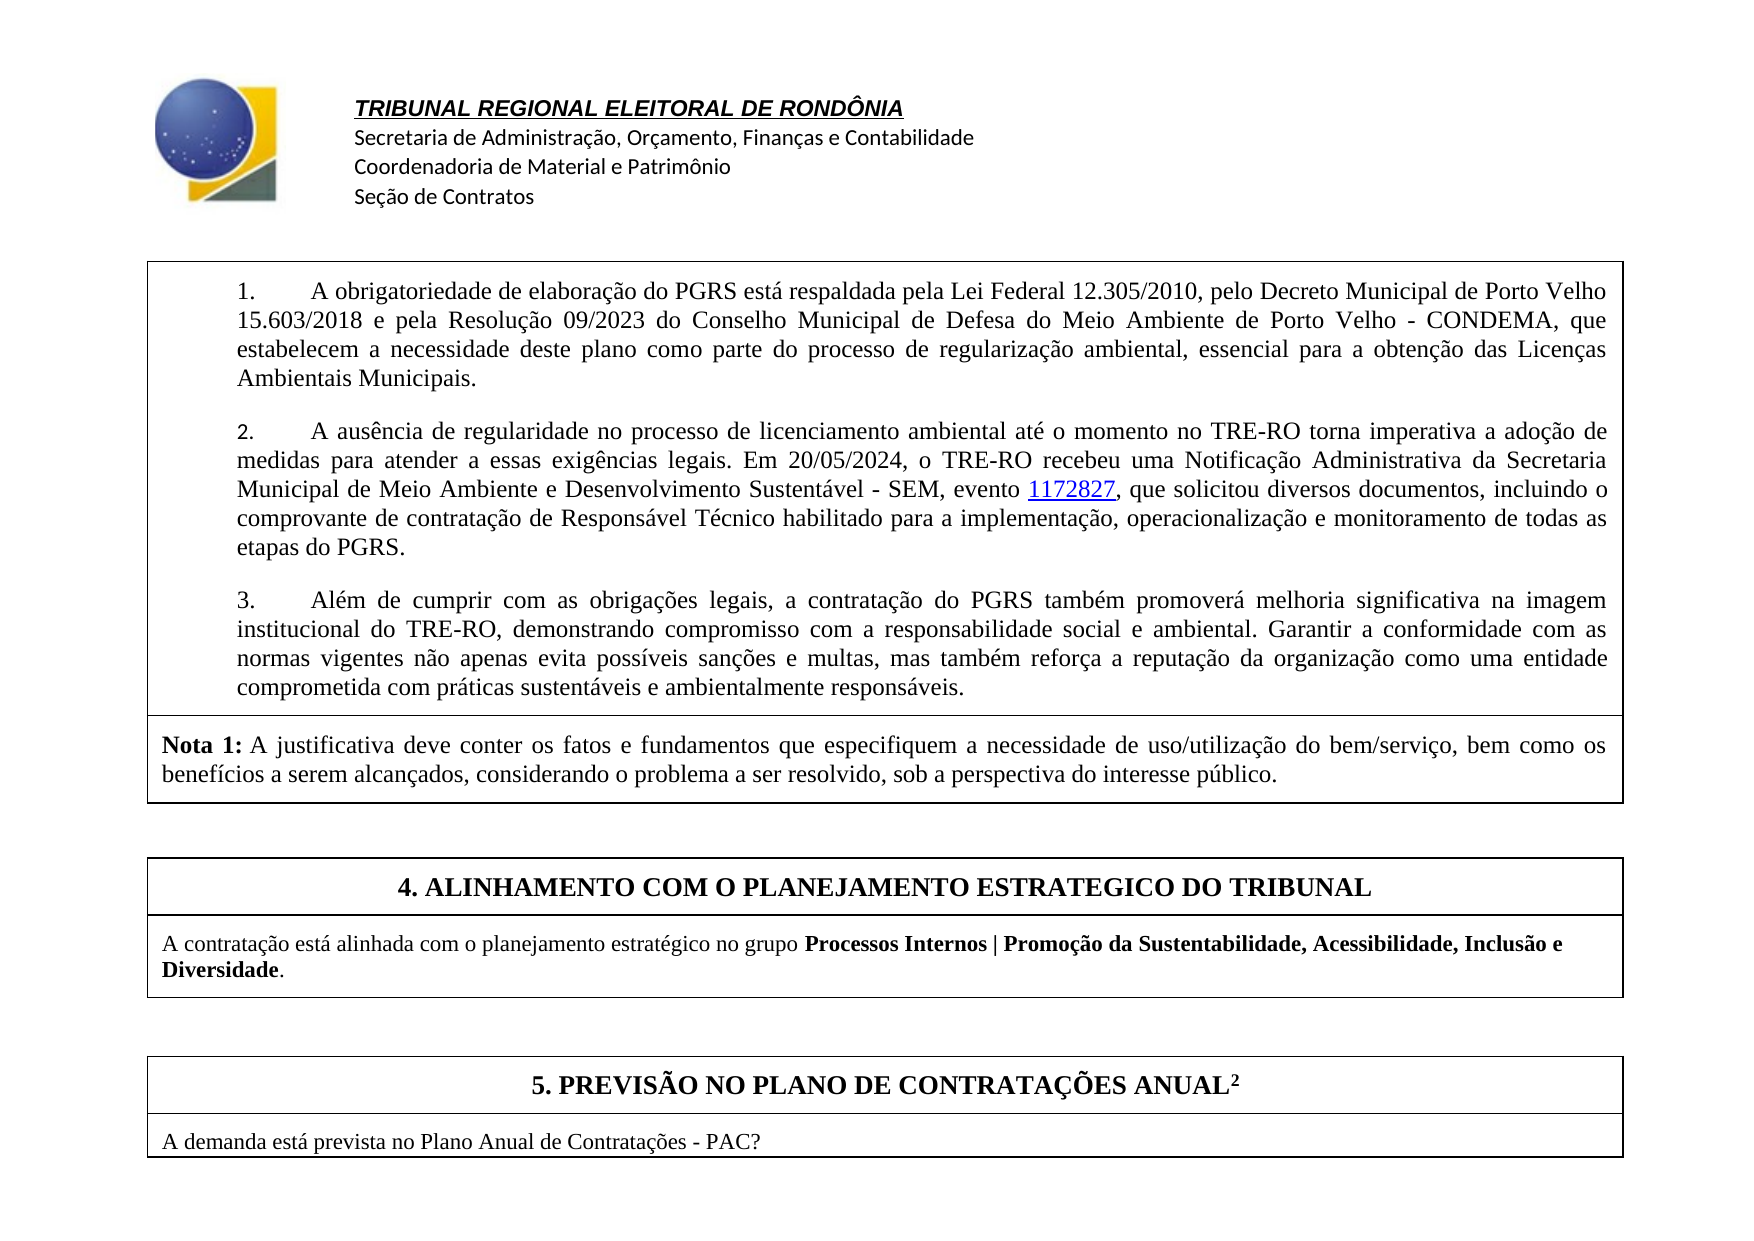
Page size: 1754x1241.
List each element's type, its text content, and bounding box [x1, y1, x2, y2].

table_cell A descrição da necessidade da contratação consta no Documento de Formalização da Demanda: O Plano de Gerenciamento de Resíduos Sólidos (PGRS) é um instrumento técnico fundamental que visa identificar a tipologia e a quantidade de resíduos gerados, além de propor formas ambientalmente corretas para o manejo em todas as suas etapas: geração, acondicionamento, transporte, transbordo, tratamento, reciclagem, destinação e disposição final. A obrigatoriedade de elaboração do PGRS está respaldada pela Lei Federal 12.305/2010, pelo Decreto Municipal de Porto Velho 15.603/2018 e pela Resolução 09/2023 do Conselho Municipal de Defesa do Meio Ambiente de Porto Velho - CONDEMA, que estabelecem a necessidade deste plano como parte do processo de regularização ambiental, essencial para a obtenção das Licenças Ambientais Municipais. A ausência de regularidade no processo de licenciamento ambiental até o momento no TRE-RO torna imperativa a adoção de medidas para atender a essas exigências legais. Em 20/05/2024, o TRE-RO recebeu uma Notificação Administrativa da Secretaria Municipal de Meio Ambiente e Desenvolvimento Sustentável - SEM, evento 1172827, que solicitou diversos documentos, incluindo o comprovante de contratação de Responsável Técnico habilitado para a implementação, operacionalização e monitoramento de todas as etapas do PGRS. Além de cumprir com as obrigações legais, a contratação do PGRS também promoverá melhoria significativa na imagem institucional do TRE-RO, demonstrando compromisso com a responsabilidade social e ambiental. Garantir a conformidade com as normas vigentes não apenas evita possíveis sanções e multas, mas também reforça a reputação da organização como uma entidade comprometida com práticas sustentáveis e ambientalmente responsáveis. [148, 262, 1622, 714]
table_header 5. previsão no plano de contrataçõeS ANUAL2 [148, 1057, 1622, 1112]
table_cell A contratação está alinhada com o planejamento estratégico no grupo Processos Internos | Promoção da Sustentabilidade, Acessibilidade, Inclusão e Diversidade. [148, 916, 1622, 996]
table_header 4. ALINHAMENTO COM O PLANEJAMENTO ESTRATEGICO DO TRIBUNAL [148, 859, 1622, 914]
table_cell A demanda está prevista no Plano Anual de Contratações - PAC? [148, 1114, 1622, 1156]
table_cell Nota 1: A justificativa deve conter os fatos e fundamentos que especifiquem a necessidade de uso/utilização do bem/serviço, bem como os benefícios a serem alcançados, considerando o problema a ser resolvido, sob a perspectiva do interesse público. [148, 716, 1622, 802]
